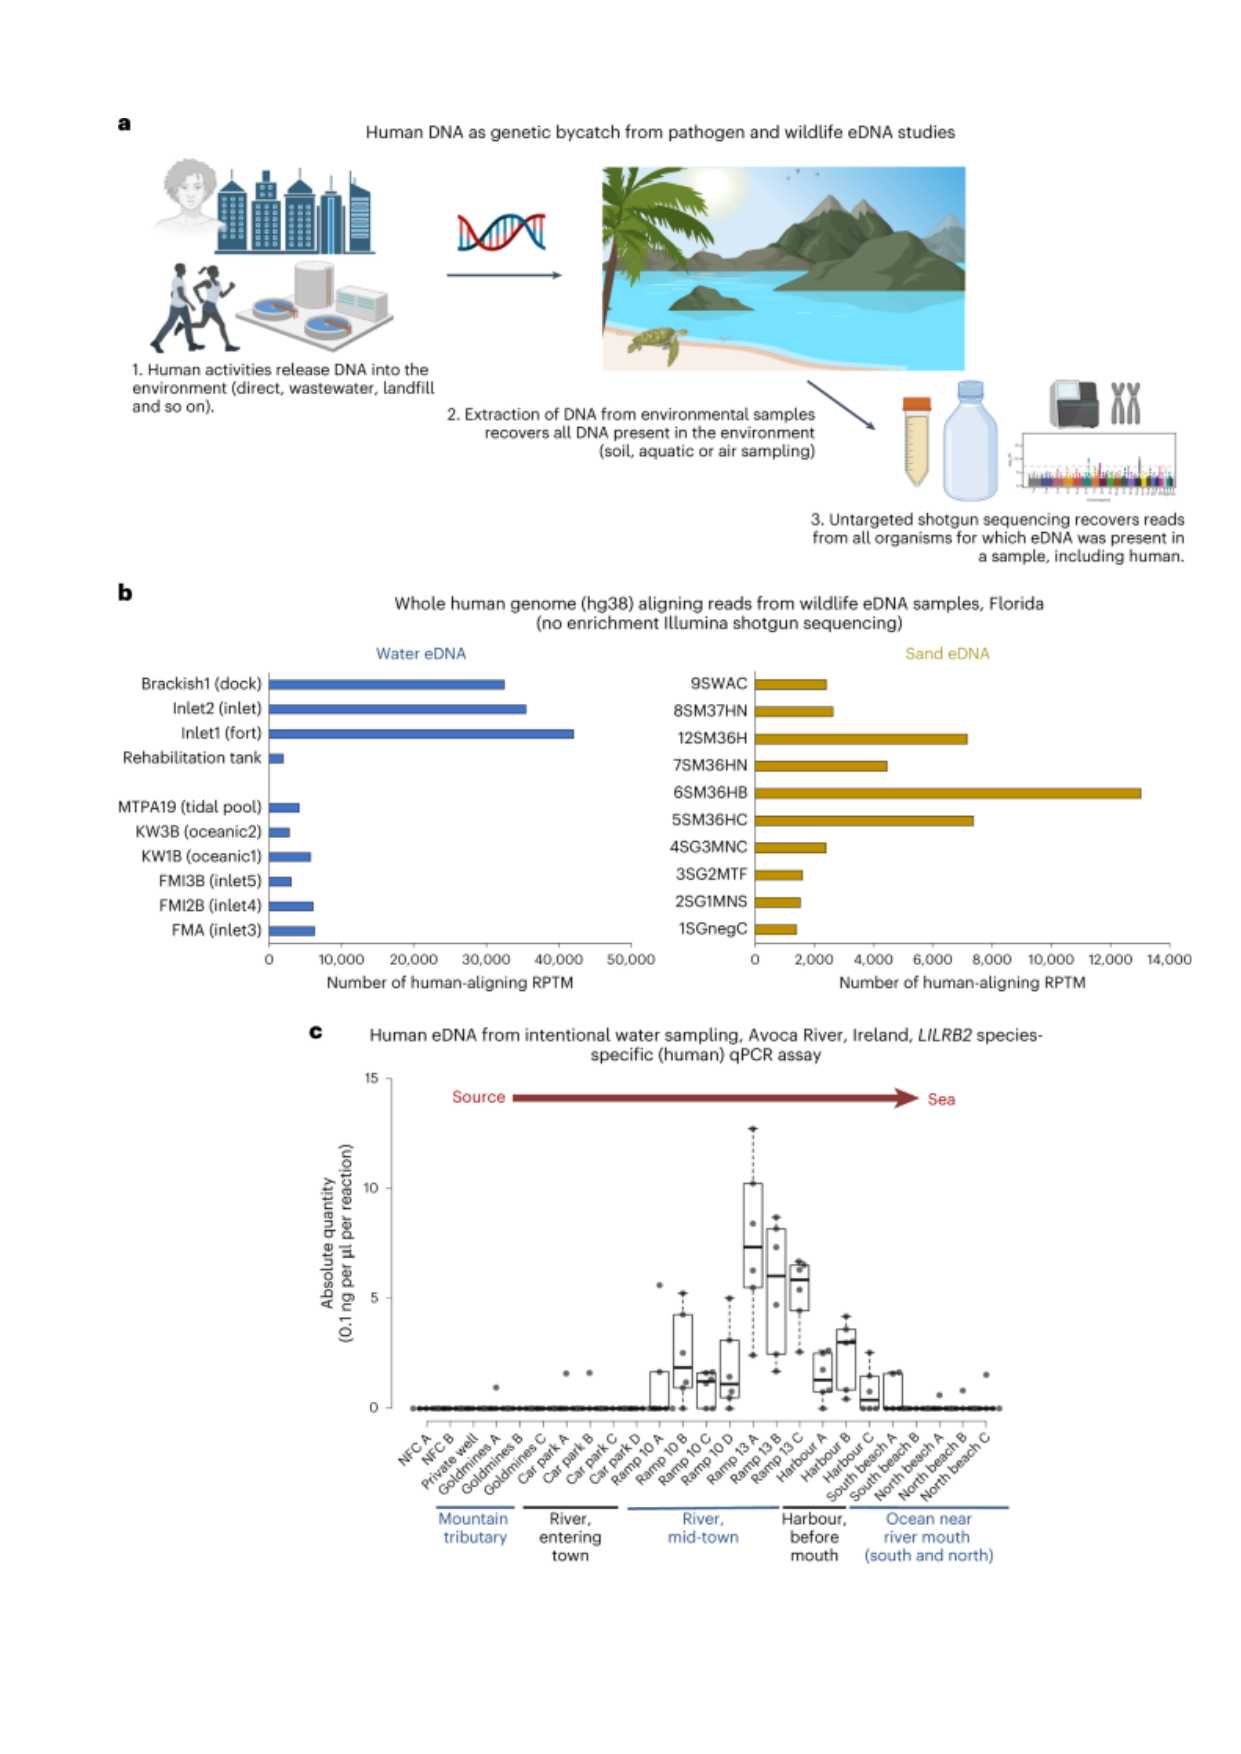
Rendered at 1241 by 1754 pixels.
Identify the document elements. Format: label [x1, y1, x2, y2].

picture [118, 118, 1192, 1564]
